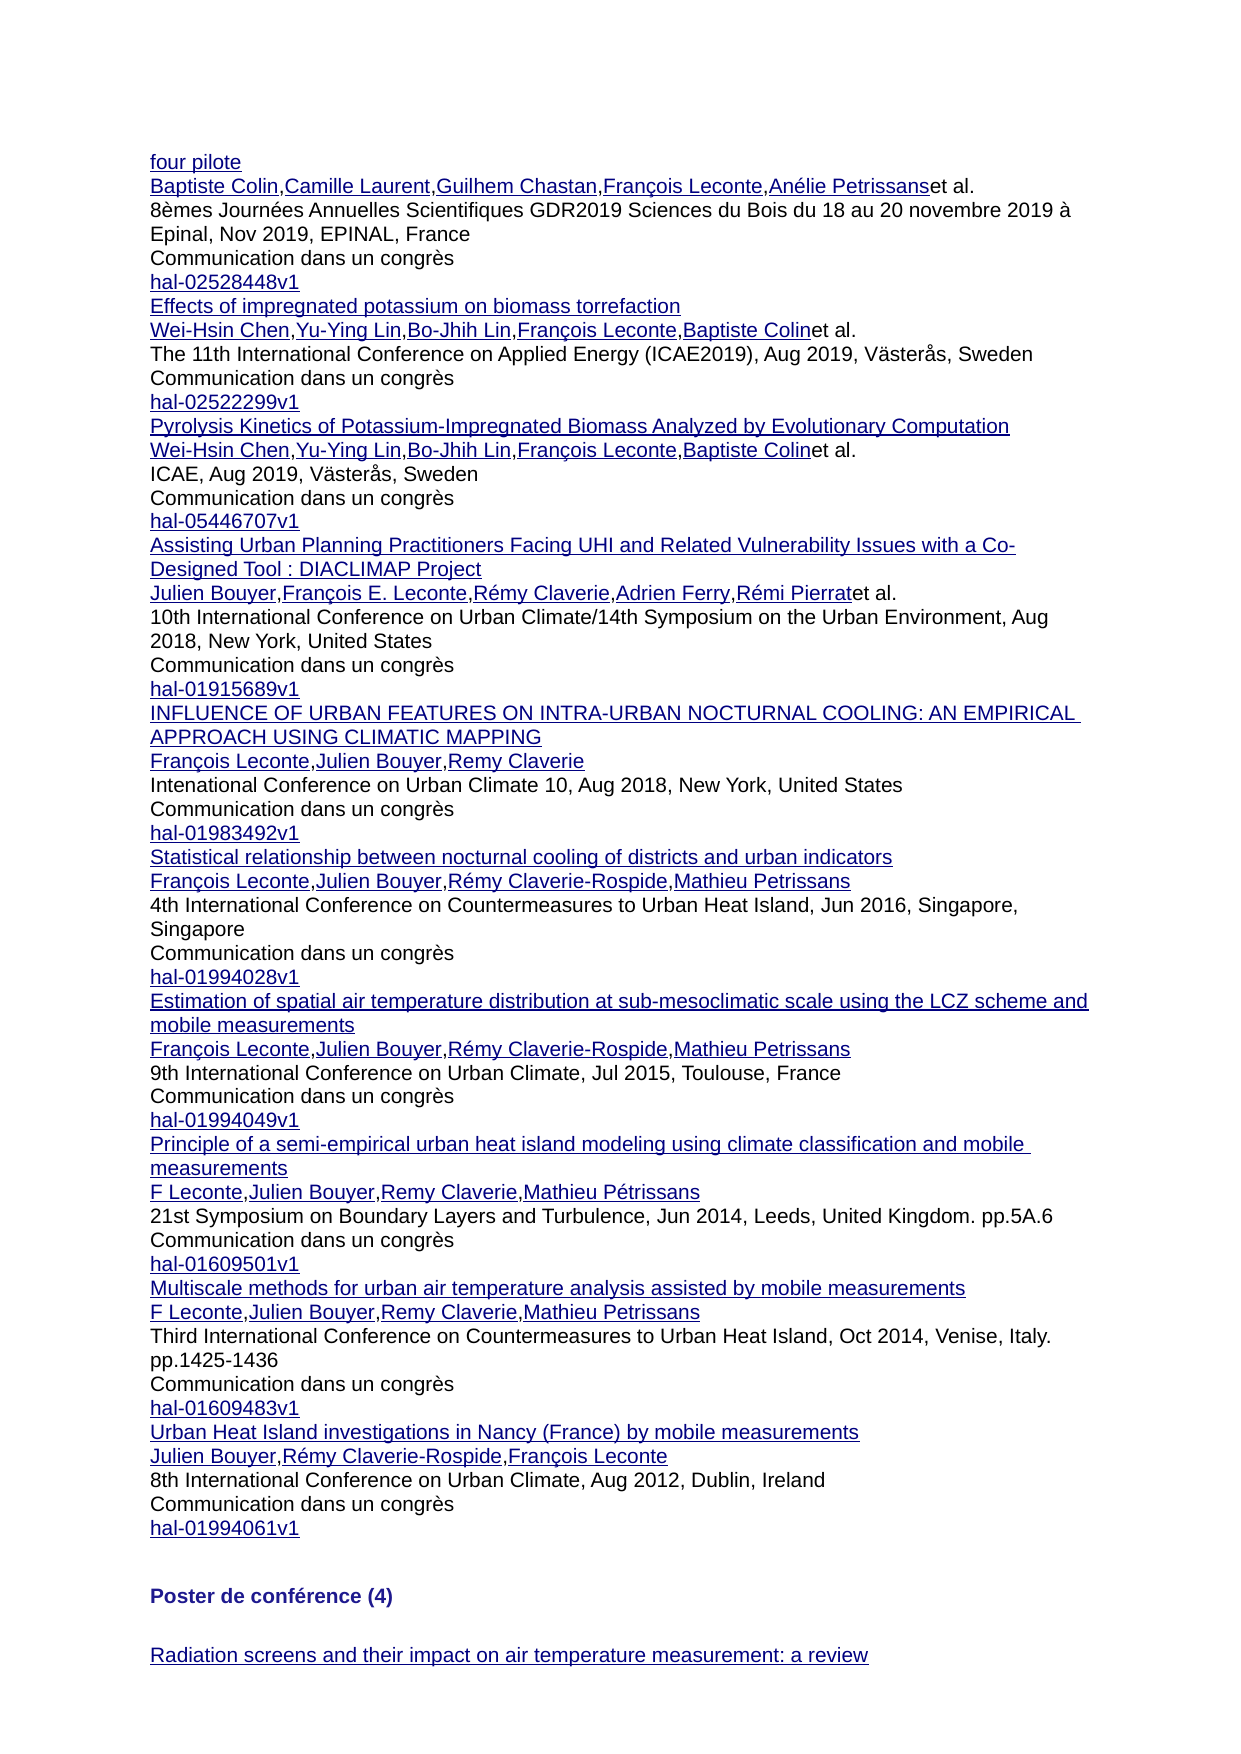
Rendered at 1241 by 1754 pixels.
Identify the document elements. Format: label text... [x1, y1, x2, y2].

table_header Radiation screens and their impact on air temperature measurement: a review [150, 1643, 1090, 1667]
table_cell Multiscale methods for urban air temperature analysis assisted by mobile measurements F Leconte,Julien Bouyer,Remy Claverie,Mathieu Petrissans Third International Conference on Countermeasures to Urban Heat Island, Oct 2014, Venise, Italy. pp.1425-1436 Communication dans un congrès hal-01609483v1 [150, 1276, 1090, 1420]
table_cell Statistical relationship between nocturnal cooling of districts and urban indicators François Leconte,Julien Bouyer,Rémy Claverie-Rospide,Mathieu Petrissans 4th International Conference on Countermeasures to Urban Heat Island, Jun 2016, Singapore, Singapore Communication dans un congrès hal-01994028v1 [150, 845, 1090, 988]
table_cell four pilote Baptiste Colin,Camille Laurent,Guilhem Chastan,François Leconte,Anélie Petrissanset al. 8èmes Journées Annuelles Scientifiques GDR2019 Sciences du Bois du 18 au 20 novembre 2019 à Epinal, Nov 2019, EPINAL, France Communication dans un congrès hal-02528448v1 [150, 150, 1090, 294]
table_cell Pyrolysis Kinetics of Potassium-Impregnated Biomass Analyzed by Evolutionary Computation Wei-Hsin Chen,Yu-Ying Lin,Bo-Jhih Lin,François Leconte,Baptiste Colinet al. ICAE, Aug 2019, Västerås, Sweden Communication dans un congrès hal-05446707v1 [150, 414, 1090, 533]
table_cell INFLUENCE OF URBAN FEATURES ON INTRA-URBAN NOCTURNAL COOLING: AN EMPIRICAL APPROACH USING CLIMATIC MAPPING François Leconte,Julien Bouyer,Remy Claverie Intenational Conference on Urban Climate 10, Aug 2018, New York, United States Communication dans un congrès hal-01983492v1 [150, 701, 1090, 845]
table_cell Effects of impregnated potassium on biomass torrefaction Wei-Hsin Chen,Yu-Ying Lin,Bo-Jhih Lin,François Leconte,Baptiste Colinet al. The 11th International Conference on Applied Energy (ICAE2019), Aug 2019, Västerås, Sweden Communication dans un congrès hal-02522299v1 [150, 294, 1090, 413]
table_cell Assisting Urban Planning Practitioners Facing UHI and Related Vulnerability Issues with a Co-Designed Tool : DIACLIMAP Project Julien Bouyer,François E. Leconte,Rémy Claverie,Adrien Ferry,Rémi Pierratet al. 10th International Conference on Urban Climate/14th Symposium on the Urban Environment, Aug 2018, New York, United States Communication dans un congrès hal-01915689v1 [150, 533, 1090, 701]
subtitle Poster de conférence (4) [150, 1584, 1090, 1608]
table_cell Estimation of spatial air temperature distribution at sub-mesoclimatic scale using the LCZ scheme and mobile measurements François Leconte,Julien Bouyer,Rémy Claverie-Rospide,Mathieu Petrissans 9th International Conference on Urban Climate, Jul 2015, Toulouse, France Communication dans un congrès hal-01994049v1 [150, 989, 1090, 1132]
table_cell Urban Heat Island investigations in Nancy (France) by mobile measurements Julien Bouyer,Rémy Claverie-Rospide,François Leconte 8th International Conference on Urban Climate, Aug 2012, Dublin, Ireland Communication dans un congrès hal-01994061v1 [150, 1420, 1090, 1539]
table_cell Principle of a semi-empirical urban heat island modeling using climate classification and mobile measurements F Leconte,Julien Bouyer,Remy Claverie,Mathieu Pétrissans 21st Symposium on Boundary Layers and Turbulence, Jun 2014, Leeds, United Kingdom. pp.5A.6 Communication dans un congrès hal-01609501v1 [150, 1132, 1090, 1276]
